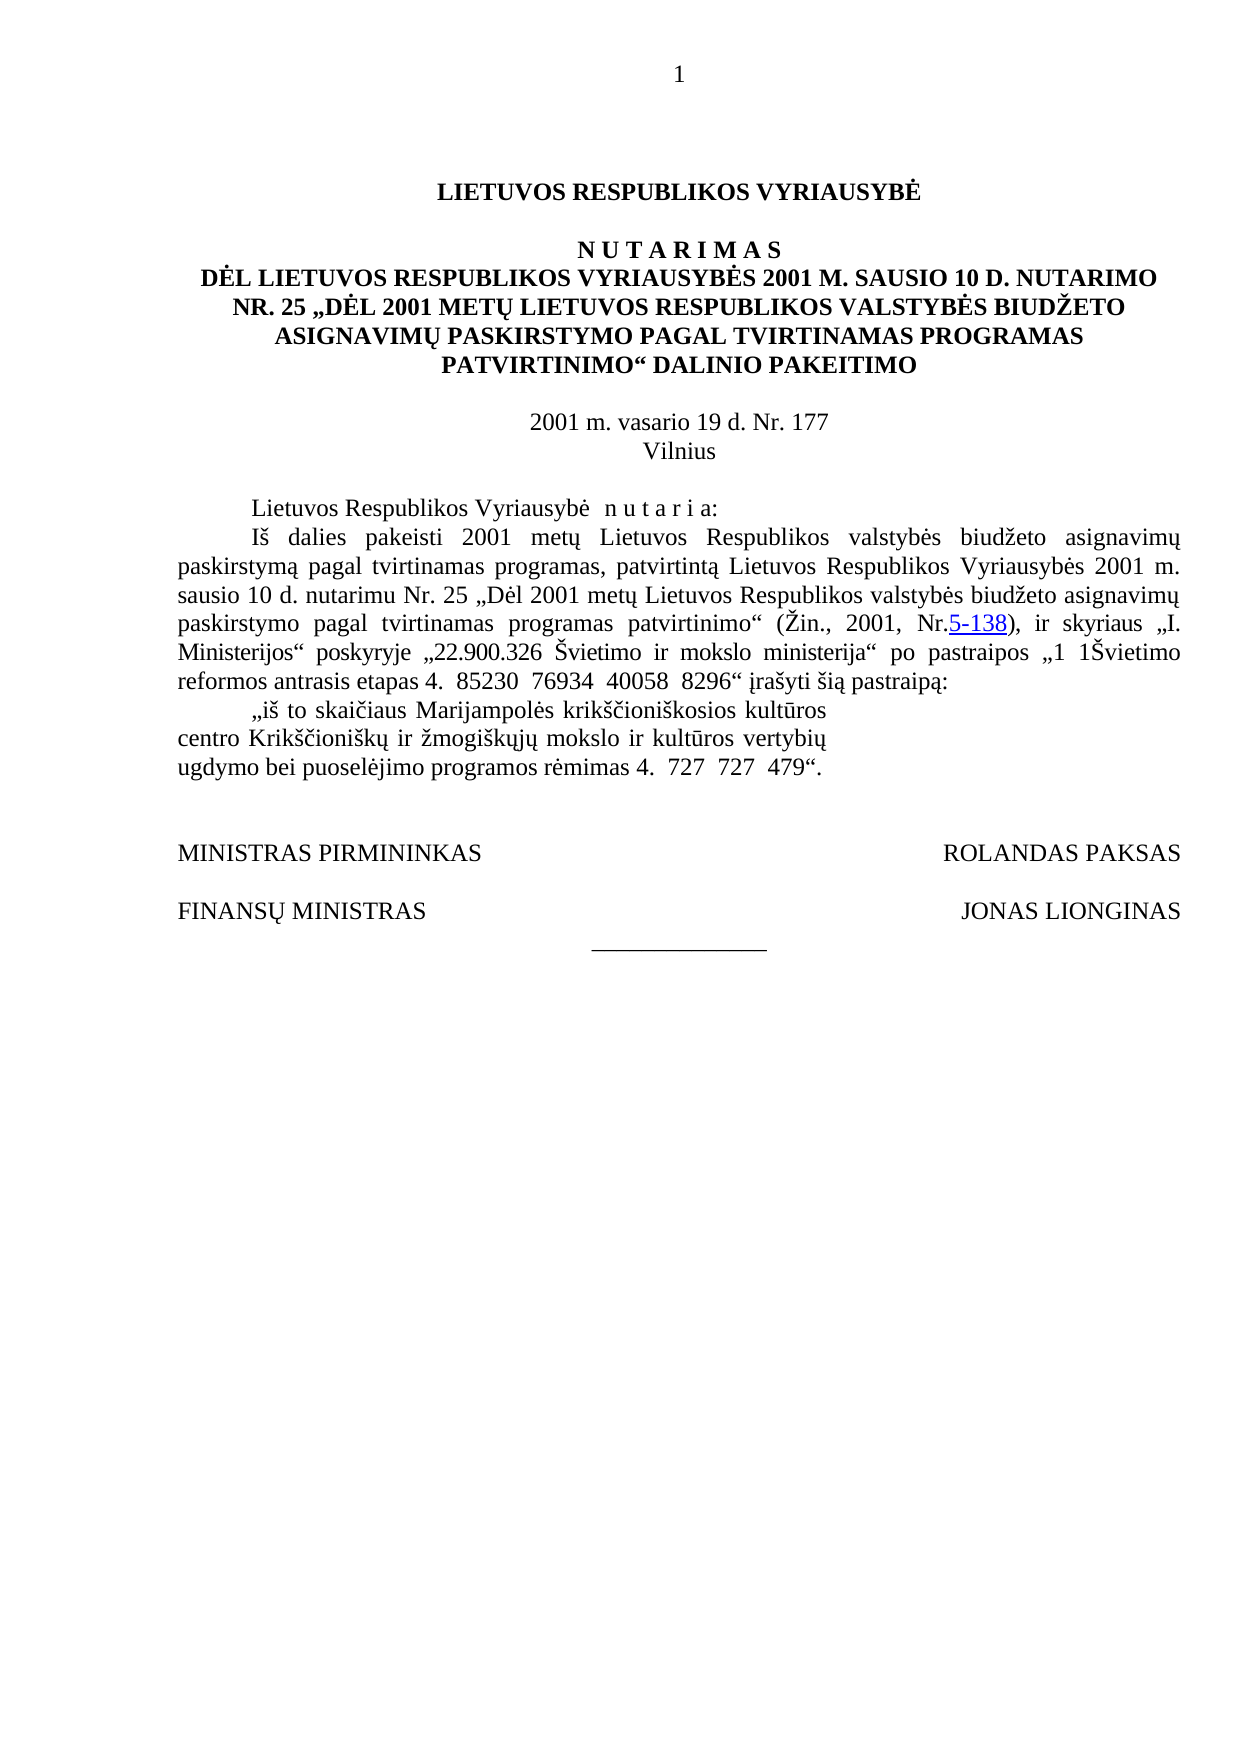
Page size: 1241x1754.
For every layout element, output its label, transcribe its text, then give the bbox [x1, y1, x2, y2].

text Iš dalies pakeisti 2001 metų Lietuvos Respublikos valstybės biudžeto asignavimų paskirstymą pagal tvirtinamas programas, patvirtintą Lietuvos Respublikos Vyriausybės 2001 m. sausio 10 d. nutarimu Nr. 25 „Dėl 2001 metų Lietuvos Respublikos valstybės biudžeto asignavimų paskirstymo pagal tvirtinamas programas patvirtinimo“ (Žin., 2001, Nr.5-138), ir skyriaus „I. Ministerijos“ poskyryje „22.900.326 Švietimo ir mokslo ministerija“ po pastraipos „1 1Švietimo reformos antrasis etapas 4. 85230 76934 40058 8296“ įrašyti šią pastraipą: [177, 522, 1181, 695]
text 2001 m. vasario 19 d. Nr. 177 [177, 407, 1181, 436]
text LIETUVOS RESPUBLIKOS VYRIAUSYBĖ [177, 177, 1181, 206]
text FINANSŲ MINISTRAS JONAS LIONGINAS [177, 896, 1181, 925]
text ______________ [177, 925, 1181, 953]
text DĖL LIETUVOS RESPUBLIKOS VYRIAUSYBĖS 2001 M. SAUSIO 10 D. NUTARIMO NR. 25 „DĖL 2001 METŲ LIETUVOS RESPUBLIKOS VALSTYBĖS BIUDŽETO ASIGNAVIMŲ PASKIRSTYMO PAGAL TVIRTINAMAS PROGRAMAS PATVIRTINIMO“ DALINIO PAKEITIMO [177, 263, 1181, 378]
text N U T A R I M A S [177, 235, 1181, 263]
text Vilnius [177, 436, 1181, 465]
text MINISTRAS PIRMININKAS ROLANDAS PAKSAS [177, 838, 1181, 867]
text Lietuvos Respublikos Vyriausybė nutaria: [177, 493, 1181, 522]
text „iš to skaičiaus Marijampolės krikščioniškosios kultūros centro Krikščioniškų ir žmogiškųjų mokslo ir kultūros vertybių ugdymo bei puoselėjimo programos rėmimas 4. 727 727 479“. [177, 695, 827, 781]
